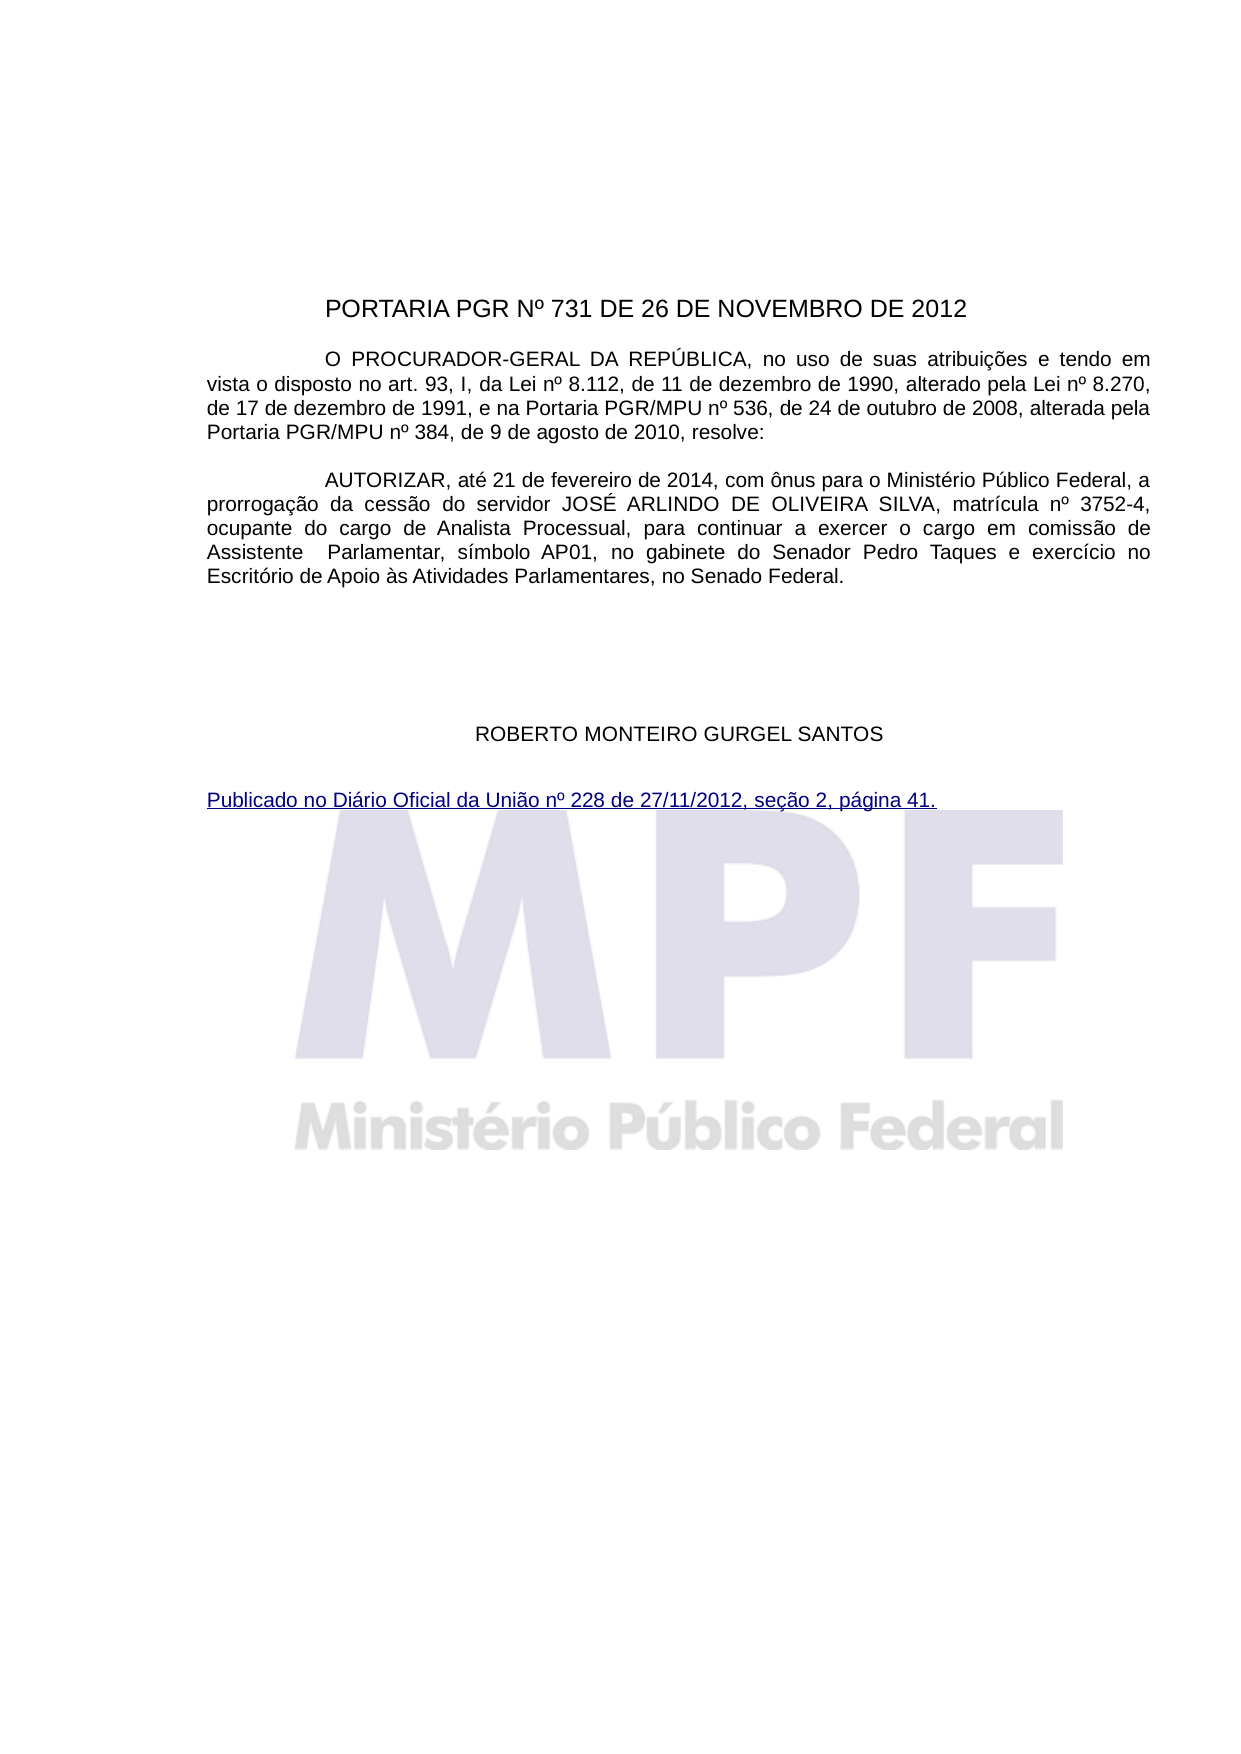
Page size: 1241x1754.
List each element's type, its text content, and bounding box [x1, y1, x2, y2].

text ROBERTO MONTEIRO GURGEL SANTOS [207, 722, 1152, 746]
text Publicado no Diário Oficial da União nº 228 de 27/11/2012, seção 2, página 41. [207, 785, 1152, 812]
text O PROCURADOR-GERAL DA REPÚBLICA, no uso de suas atribuições e tendo em vista o disposto no art. 93, I, da Lei nº 8.112, de 11 de dezembro de 1990, alterado pela Lei nº 8.270, de 17 de dezembro de 1991, e na Portaria PGR/MPU nº 536, de 24 de outubro de 2008, alterada pela Portaria PGR/MPU nº 384, de 9 de agosto de 2010, resolve: [207, 347, 1152, 444]
picture [295, 812, 1063, 1150]
text AUTORIZAR, até 21 de fevereiro de 2014, com ônus para o Ministério Público Federal, a prorrogação da cessão do servidor JOSÉ ARLINDO DE OLIVEIRA SILVA, matrícula nº 3752-4, ocupante do cargo de Analista Processual, para continuar a exercer o cargo em comissão de Assistente Parlamentar, símbolo AP01, no gabinete do Senador Pedro Taques e exercício no Escritório de Apoio às Atividades Parlamentares, no Senado Federal. [207, 468, 1152, 588]
text PORTARIA PGR Nº 731 DE 26 DE NOVEMBRO DE 2012 [207, 294, 1152, 323]
